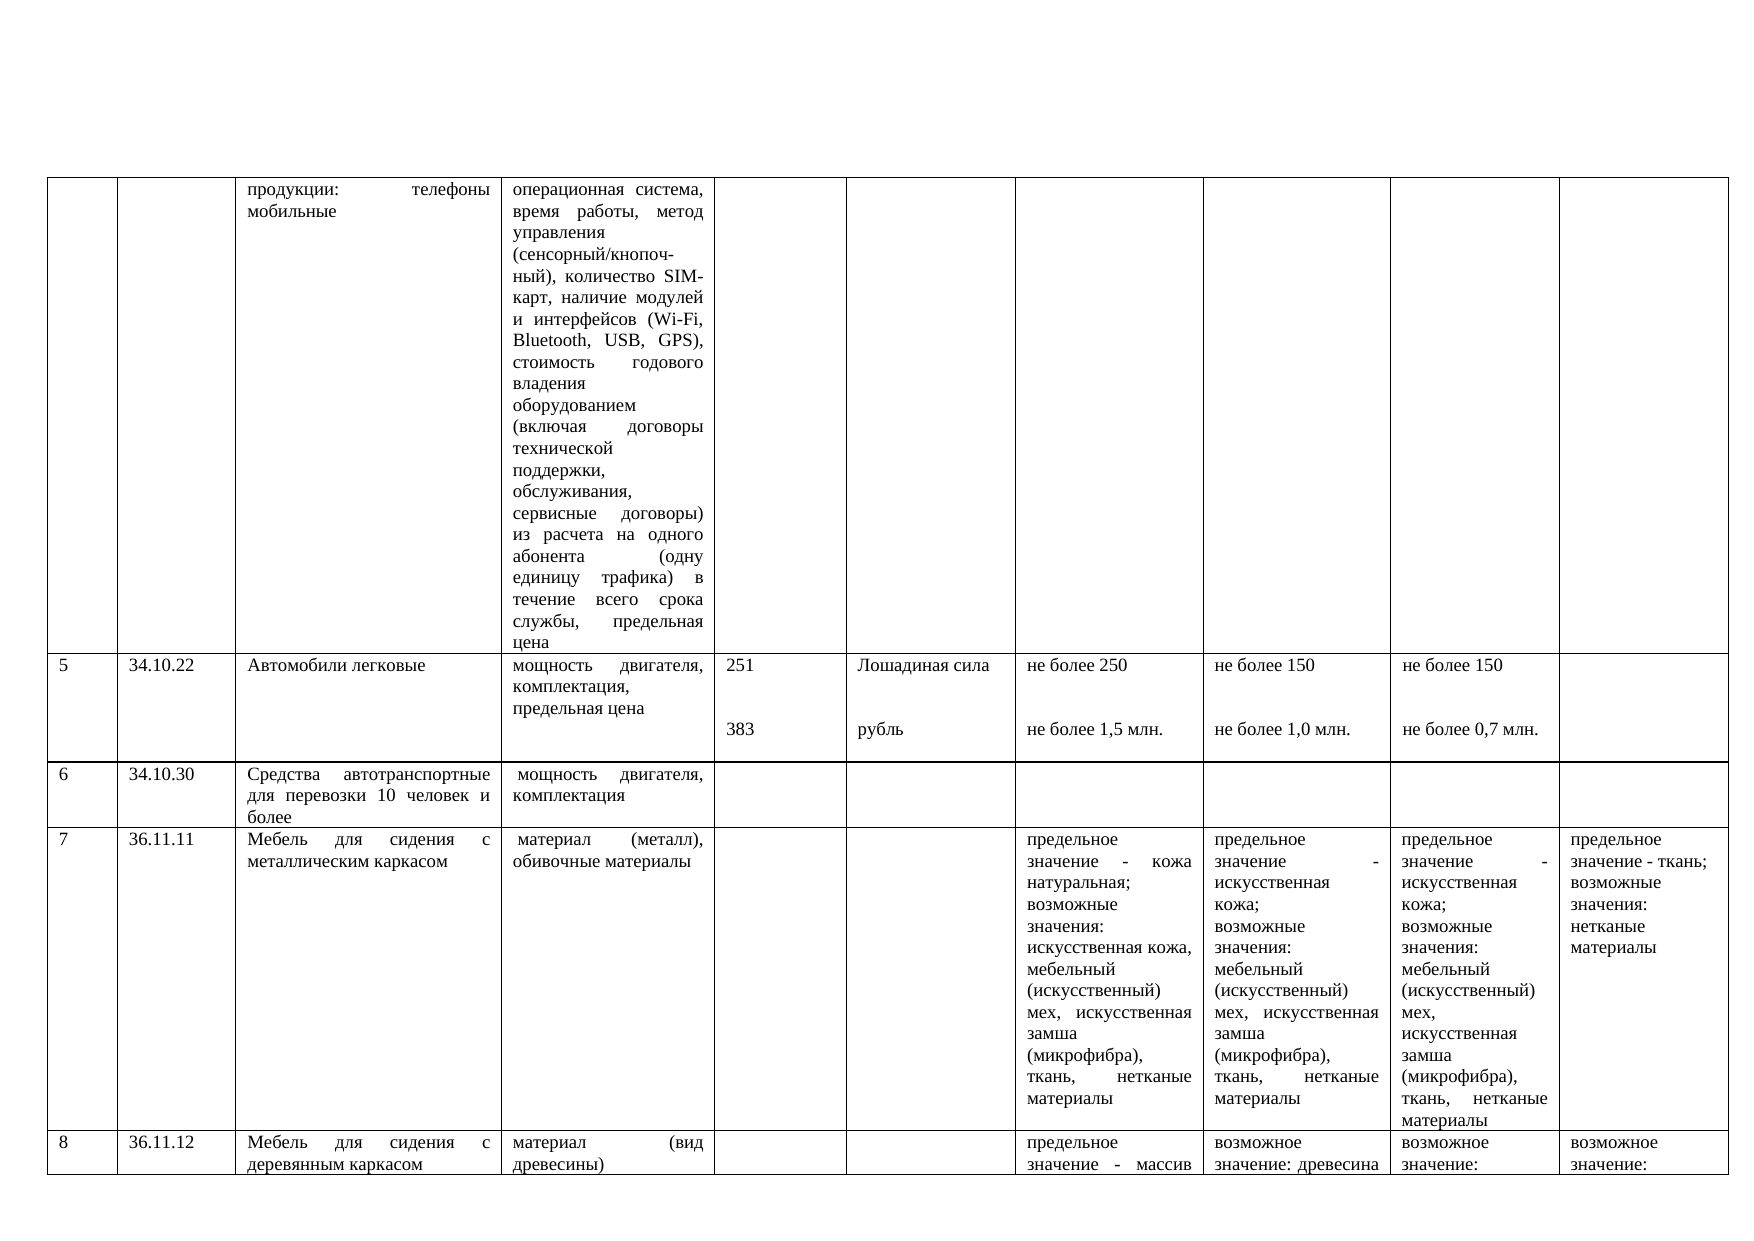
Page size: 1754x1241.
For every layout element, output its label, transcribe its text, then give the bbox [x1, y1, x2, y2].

table_cell материал (металл), обивочные материалы [502, 828, 714, 1130]
table_cell 8 [48, 1131, 117, 1174]
table_cell [715, 828, 846, 1130]
table_cell возможное значение: древесина [1204, 1131, 1390, 1174]
table_cell 6 [48, 763, 117, 827]
table_cell Средства автотранспортные для перевозки 10 человек и более [236, 763, 501, 827]
table_cell [847, 828, 1015, 1130]
table_cell [1204, 178, 1390, 653]
table_cell не более 150 не более 0,7 млн. [1391, 654, 1559, 761]
table_cell 7 [48, 828, 117, 1130]
table_cell [1560, 178, 1728, 653]
table_cell Мебель для сидения с деревянным каркасом [236, 1131, 501, 1174]
table_cell [715, 1131, 846, 1174]
table_cell не более 150 не более 1,0 млн. [1204, 654, 1390, 761]
table_cell [847, 178, 1015, 653]
table_cell мощность двигателя, комплектация [502, 763, 714, 827]
table_cell предельное значение - искусственная кожа; возможные значения: мебельный (искусственный) мех, искусственная замша (микрофибра), ткань, нетканые материалы [1204, 828, 1390, 1130]
table_cell предельное значение - массив [1016, 1131, 1203, 1174]
table_cell предельное значение - ткань; возможные значения: нетканые материалы [1560, 828, 1728, 1130]
table_cell Мебель для сидения с металлическим каркасом [236, 828, 501, 1130]
table_cell 34.10.22 [118, 654, 235, 761]
table_cell [118, 178, 235, 653]
table_cell [1391, 763, 1559, 827]
table_cell не более 250 не более 1,5 млн. [1016, 654, 1203, 761]
table_cell возможное значение: [1391, 1131, 1559, 1174]
table_cell [847, 763, 1015, 827]
table_cell [1016, 178, 1203, 653]
table_cell возможное значение: [1560, 1131, 1728, 1174]
table_cell 251 383 [715, 654, 846, 761]
table_cell мощность двигателя, комплектация, предельная цена [502, 654, 714, 761]
table_cell [48, 178, 117, 653]
table_cell [1016, 763, 1203, 827]
table_cell операционная система, время работы, метод управления (сенсорный/кнопоч-ный), количество SIM-карт, наличие модулей и интерфейсов (Wi-Fi, Bluetooth, USB, GPS), стоимость годового владения оборудованием (включая договоры технической поддержки, обслуживания, сервисные договоры) из расчета на одного абонента (одну единицу трафика) в течение всего срока службы, предельная цена [502, 178, 714, 653]
table_cell [715, 178, 846, 653]
table_cell [847, 1131, 1015, 1174]
table_cell [715, 763, 846, 827]
table_cell 5 [48, 654, 117, 761]
table_cell [1391, 178, 1559, 653]
table_cell 34.10.30 [118, 763, 235, 827]
table_cell 36.11.11 [118, 828, 235, 1130]
table_cell 36.11.12 [118, 1131, 235, 1174]
table_cell предельное значение - искусственная кожа; возможные значения: мебельный (искусственный) мех, искусственная замша (микрофибра), ткань, нетканые материалы [1391, 828, 1559, 1130]
table_cell [1560, 654, 1728, 761]
table_cell материал (вид древесины) [502, 1131, 714, 1174]
table_cell продукции: телефоны мобильные [236, 178, 501, 653]
table_cell [1560, 763, 1728, 827]
table_cell Автомобили легковые [236, 654, 501, 761]
table_cell предельное значение - кожа натуральная; возможные значения: искусственная кожа, мебельный (искусственный) мех, искусственная замша (микрофибра), ткань, нетканые материалы [1016, 828, 1203, 1130]
table_cell [1204, 763, 1390, 827]
table_cell Лошадиная сила рубль [847, 654, 1015, 761]
